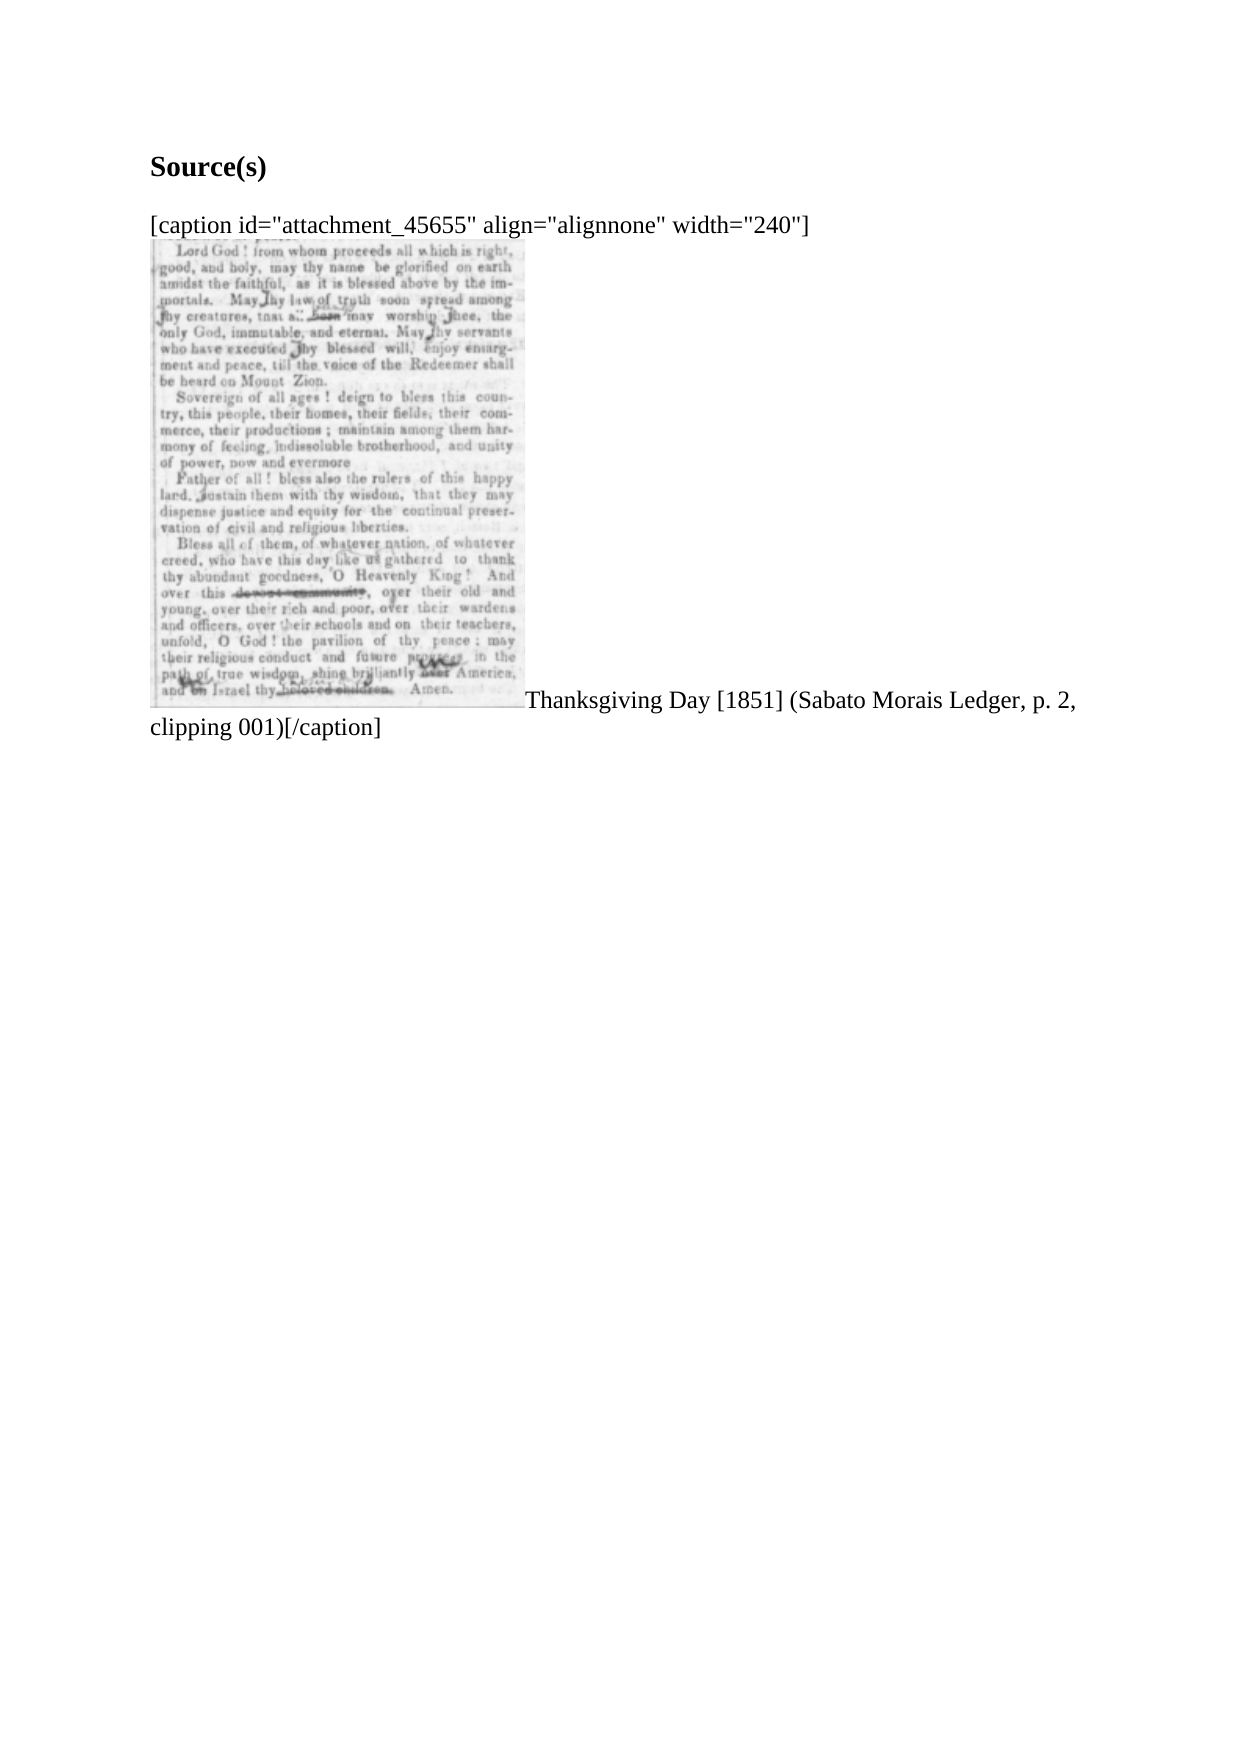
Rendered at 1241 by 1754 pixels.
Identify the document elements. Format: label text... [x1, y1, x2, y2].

subtitle Source(s) [150, 150, 1090, 182]
text [caption id="attachment_45655" align="alignnone" width="240"]Thanksgiving Day [1851] (Sabato Morais Ledger, p. 2, clipping 001)[/caption] [150, 212, 1090, 741]
picture [150, 239, 525, 708]
